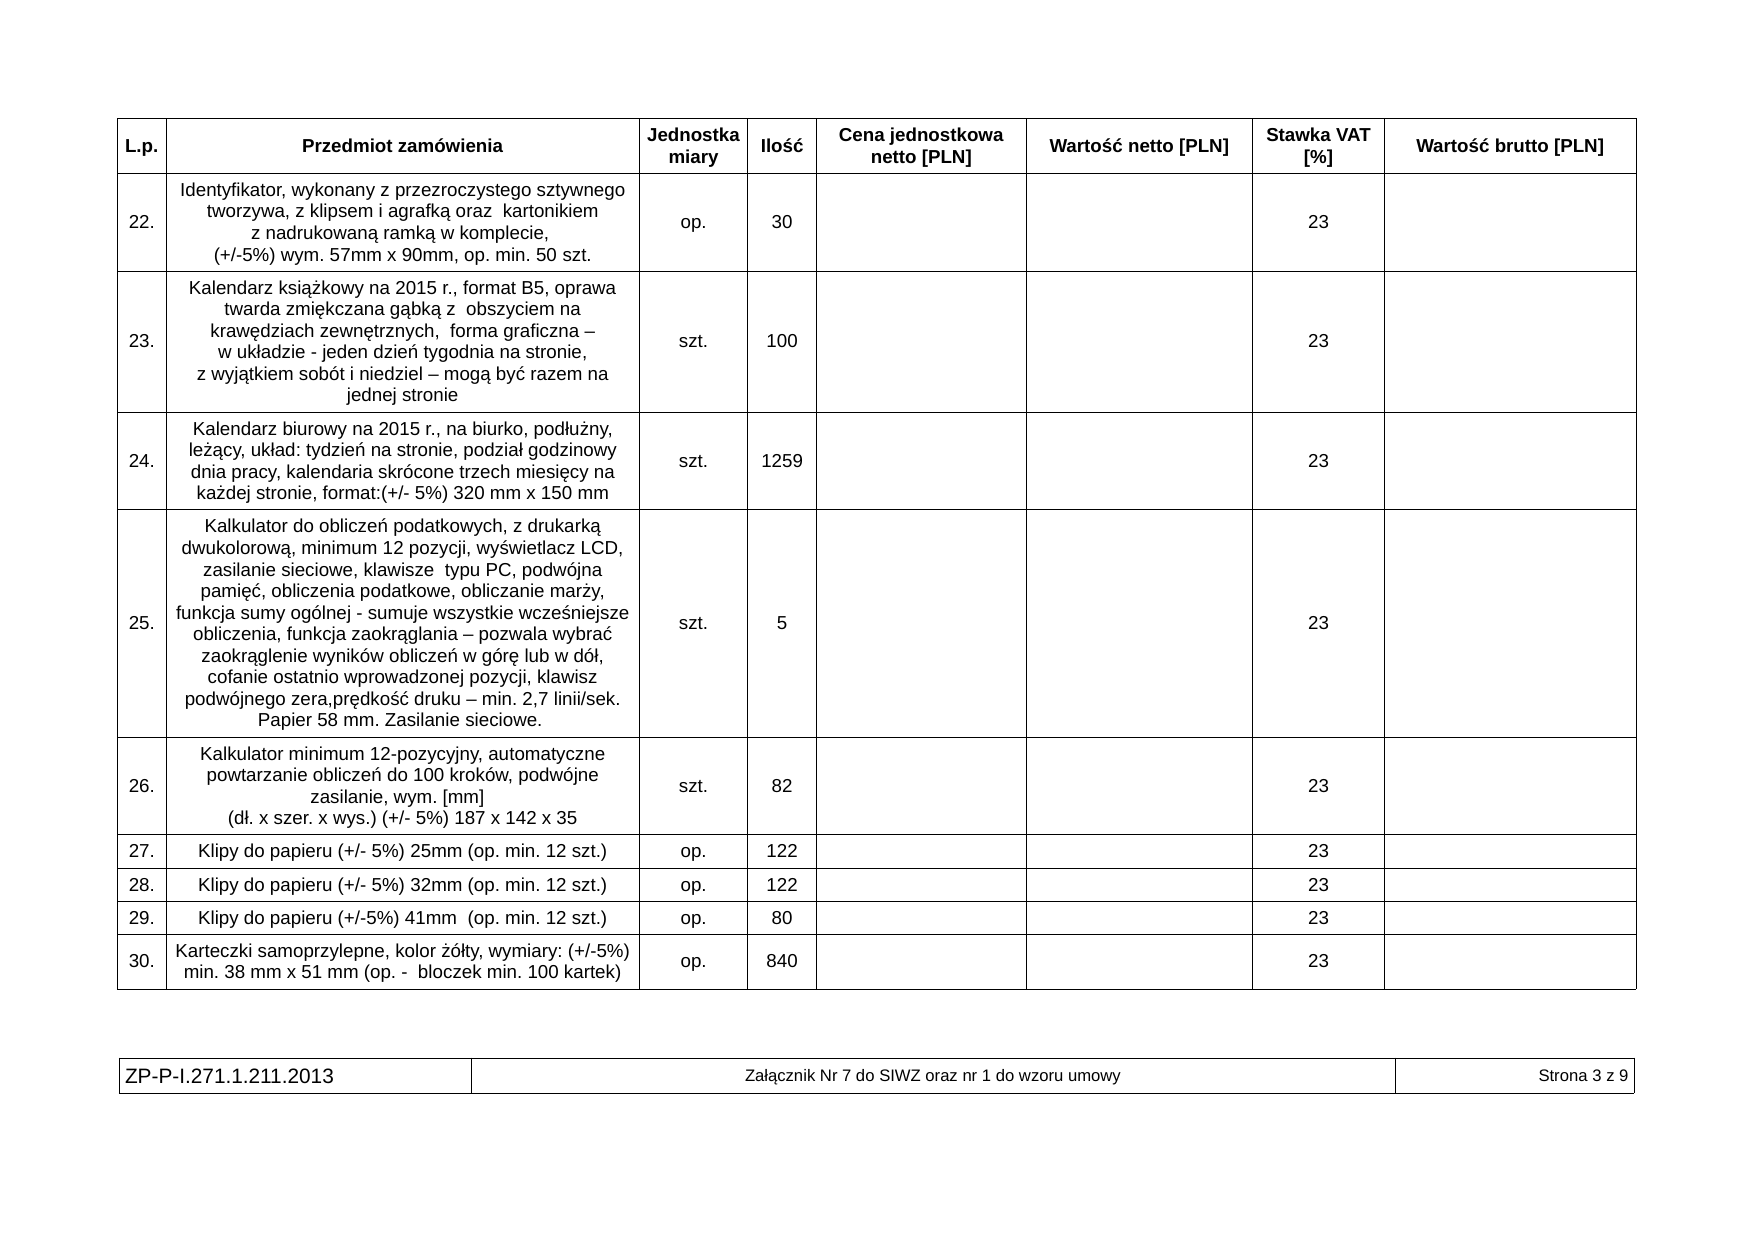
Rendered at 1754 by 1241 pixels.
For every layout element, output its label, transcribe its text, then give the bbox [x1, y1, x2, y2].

table_cell [1385, 738, 1636, 834]
table_cell op. [640, 835, 747, 867]
table_cell 23 [1253, 738, 1384, 834]
table_cell [1027, 174, 1252, 271]
table_cell [1385, 869, 1636, 901]
table_cell [1385, 510, 1636, 737]
table_cell [1027, 272, 1252, 412]
table_cell [817, 835, 1026, 867]
table_cell [1385, 902, 1636, 934]
table_cell 122 [748, 835, 816, 867]
table_cell 23 [1253, 510, 1384, 737]
table_cell szt. [640, 510, 747, 737]
table_cell op. [640, 174, 747, 271]
table_cell 26. [118, 738, 166, 834]
table_cell szt. [640, 738, 747, 834]
table_cell [817, 510, 1026, 737]
table_header Ilość [748, 119, 816, 173]
table_cell szt. [640, 272, 747, 412]
table_cell 29. [118, 902, 166, 934]
table_cell [1027, 510, 1252, 737]
table_cell [1027, 869, 1252, 901]
table_cell [817, 738, 1026, 834]
table_cell 28. [118, 869, 166, 901]
table_cell 23 [1253, 835, 1384, 867]
table_cell 122 [748, 869, 816, 901]
table_cell [817, 174, 1026, 271]
table_cell [1385, 174, 1636, 271]
table_header L.p. [118, 119, 166, 173]
table_cell 23 [1253, 272, 1384, 412]
table_cell 5 [748, 510, 816, 737]
table_cell 82 [748, 738, 816, 834]
table_header Jednostka miary [640, 119, 747, 173]
table_cell [1027, 738, 1252, 834]
table_cell Klipy do papieru (+/- 5%) 25mm (op. min. 12 szt.) [167, 835, 639, 867]
table_cell Kalendarz książkowy na 2015 r., format B5, oprawa twarda zmiękczana gąbką z obszyciem na krawędziach zewnętrznych, forma graficzna – w układzie - jeden dzień tygodnia na stronie, z wyjątkiem sobót i niedziel – mogą być razem na jednej stronie [167, 272, 639, 412]
table_cell [1385, 835, 1636, 867]
table_cell 23 [1253, 174, 1384, 271]
table_cell [1385, 272, 1636, 412]
table_header Wartość netto [PLN] [1027, 119, 1252, 173]
table_cell Kalkulator minimum 12-pozycyjny, automatyczne powtarzanie obliczeń do 100 kroków, podwójne zasilanie, wym. [mm] (dł. x szer. x wys.) (+/- 5%) 187 x 142 x 35 [167, 738, 639, 834]
table_cell 27. [118, 835, 166, 867]
table_cell 23 [1253, 902, 1384, 934]
table_cell 23. [118, 272, 166, 412]
table_cell 1259 [748, 413, 816, 509]
table_cell Karteczki samoprzylepne, kolor żółty, wymiary: (+/-5%) min. 38 mm x 51 mm (op. - bloczek min. 100 kartek) [167, 935, 639, 988]
table_cell [1027, 835, 1252, 867]
table_cell 25. [118, 510, 166, 737]
table_header Przedmiot zamówienia [167, 119, 639, 173]
table_header Stawka VAT [%] [1253, 119, 1384, 173]
table_cell [1027, 935, 1252, 988]
table_cell 80 [748, 902, 816, 934]
table_header Cena jednostkowa netto [PLN] [817, 119, 1026, 173]
table_cell Klipy do papieru (+/-5%) 41mm (op. min. 12 szt.) [167, 902, 639, 934]
table_cell [817, 869, 1026, 901]
table_cell 23 [1253, 935, 1384, 988]
table_cell Kalendarz biurowy na 2015 r., na biurko, podłużny, leżący, układ: tydzień na stronie, podział godzinowy dnia pracy, kalendaria skrócone trzech miesięcy na każdej stronie, format:(+/- 5%) 320 mm x 150 mm [167, 413, 639, 509]
table_cell [817, 935, 1026, 988]
table_cell op. [640, 902, 747, 934]
table_cell szt. [640, 413, 747, 509]
table_cell 22. [118, 174, 166, 271]
table_cell 23 [1253, 869, 1384, 901]
table_cell 24. [118, 413, 166, 509]
table_cell 100 [748, 272, 816, 412]
table_cell 23 [1253, 413, 1384, 509]
table_cell 30 [748, 174, 816, 271]
table_cell op. [640, 869, 747, 901]
table_cell [1027, 413, 1252, 509]
table_cell op. [640, 935, 747, 988]
table_cell Kalkulator do obliczeń podatkowych, z drukarką dwukolorową, minimum 12 pozycji, wyświetlacz LCD, zasilanie sieciowe, klawisze typu PC, podwójna pamięć, obliczenia podatkowe, obliczanie marży, funkcja sumy ogólnej - sumuje wszystkie wcześniejsze obliczenia, funkcja zaokrąglania – pozwala wybrać zaokrąglenie wyników obliczeń w górę lub w dół, cofanie ostatnio wprowadzonej pozycji, klawisz podwójnego zera,prędkość druku – min. 2,7 linii/sek. Papier 58 mm. Zasilanie sieciowe. [167, 510, 639, 737]
table_header Wartość brutto [PLN] [1385, 119, 1636, 173]
table_cell [817, 413, 1026, 509]
table_cell 30. [118, 935, 166, 988]
table_cell 840 [748, 935, 816, 988]
table_cell [1385, 413, 1636, 509]
table_cell Identyfikator, wykonany z przezroczystego sztywnego tworzywa, z klipsem i agrafką oraz kartonikiem z nadrukowaną ramką w komplecie, (+/-5%) wym. 57mm x 90mm, op. min. 50 szt. [167, 174, 639, 271]
table_cell [1385, 935, 1636, 988]
table_cell [1027, 902, 1252, 934]
table_cell [817, 902, 1026, 934]
table_cell Klipy do papieru (+/- 5%) 32mm (op. min. 12 szt.) [167, 869, 639, 901]
table_cell [817, 272, 1026, 412]
